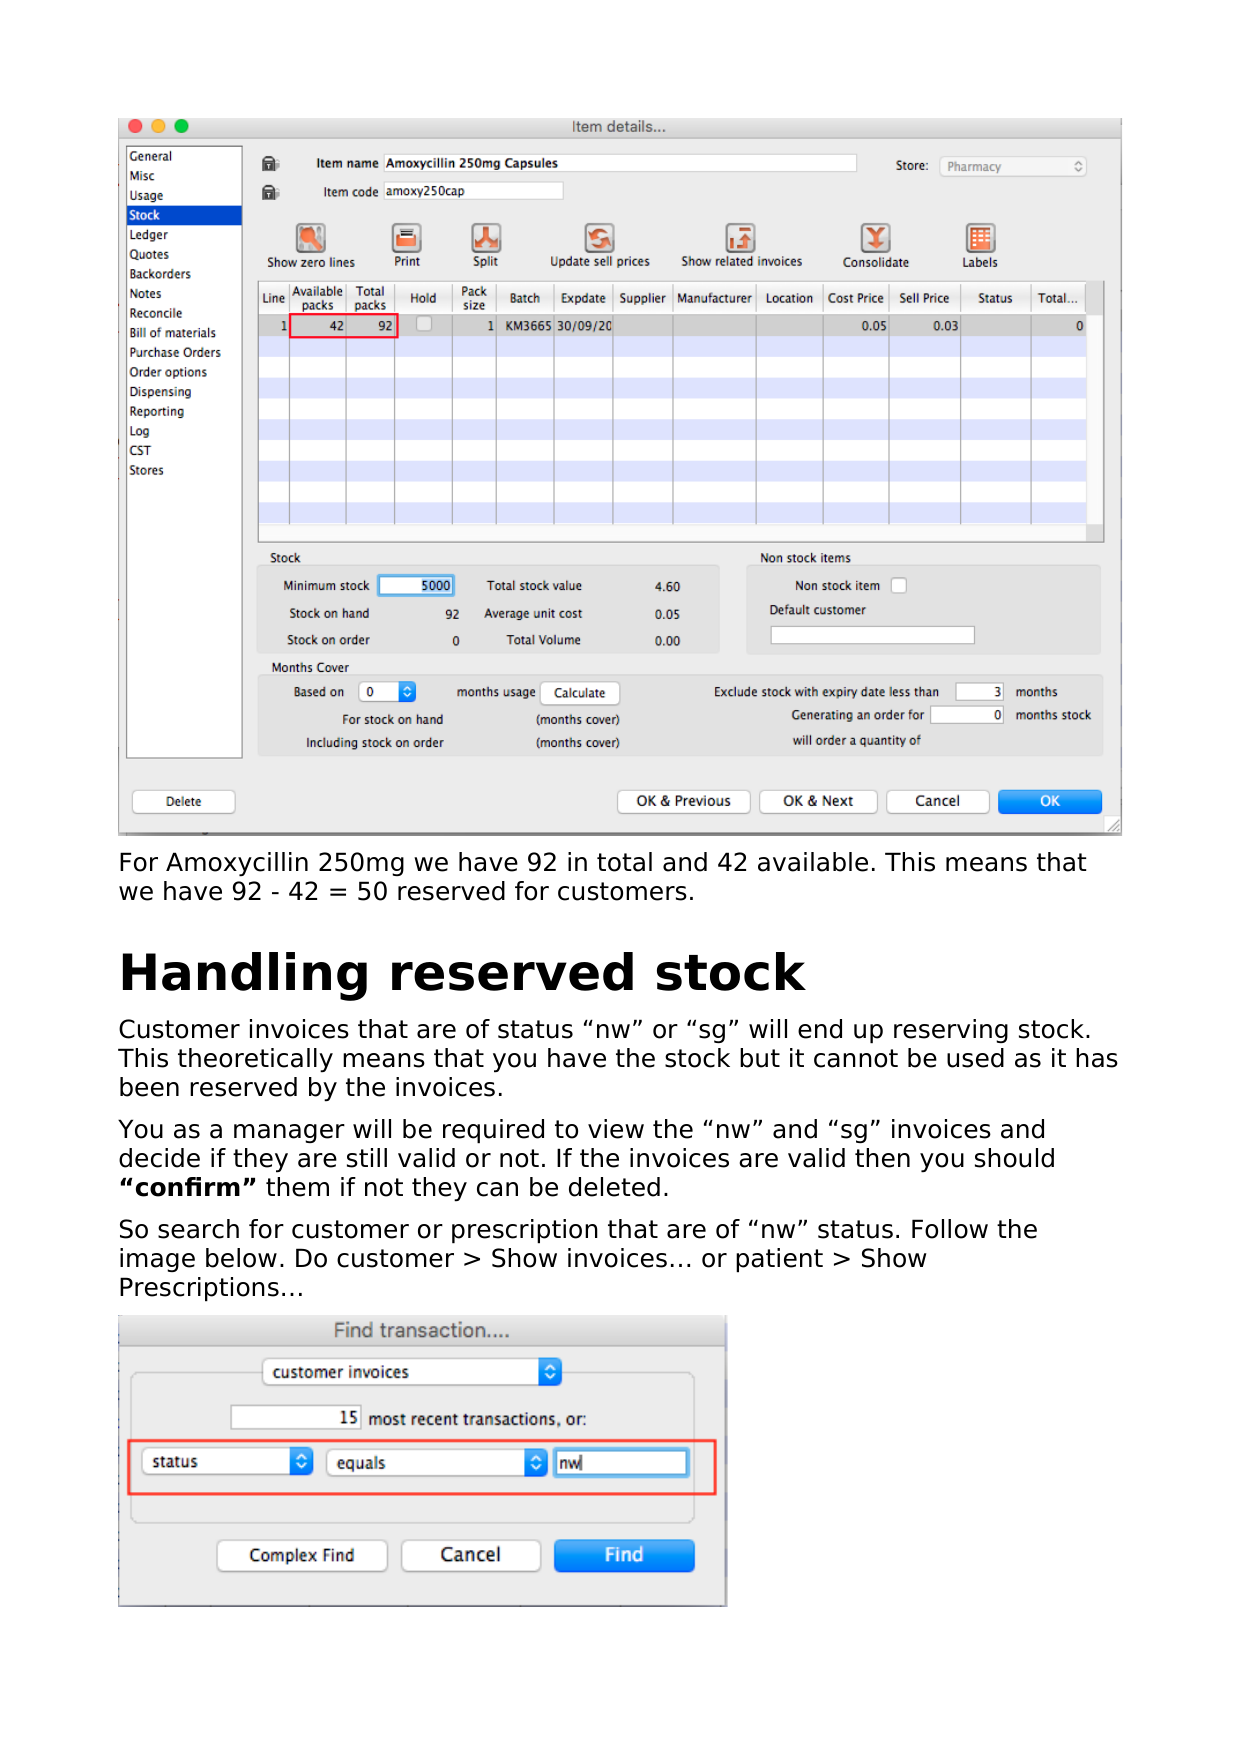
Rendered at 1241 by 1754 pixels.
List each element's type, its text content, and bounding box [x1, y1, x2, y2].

text So search for customer or prescription that are of “nw” status. Follow the image below. Do customer > Show invoices… or patient > Show Prescriptions… [118, 1215, 1122, 1302]
subtitle Handling reserved stock [118, 944, 1122, 1002]
text Customer invoices that are of status “nw” or “sg” will end up reserving stock. This theoretically means that you have the stock but it cannot be used as it has been reserved by the invoices. [118, 1015, 1122, 1102]
picture [118, 1315, 728, 1607]
picture [118, 118, 1123, 836]
text For Amoxycillin 250mg we have 92 in total and 42 available. This means that we have 92 - 42 = 50 reserved for customers. [118, 848, 1122, 907]
text You as a manager will be required to view the “nw” and “sg” invoices and decide if they are still valid or not. If the invoices are valid then you should “confirm” them if not they can be deleted. [118, 1115, 1122, 1202]
